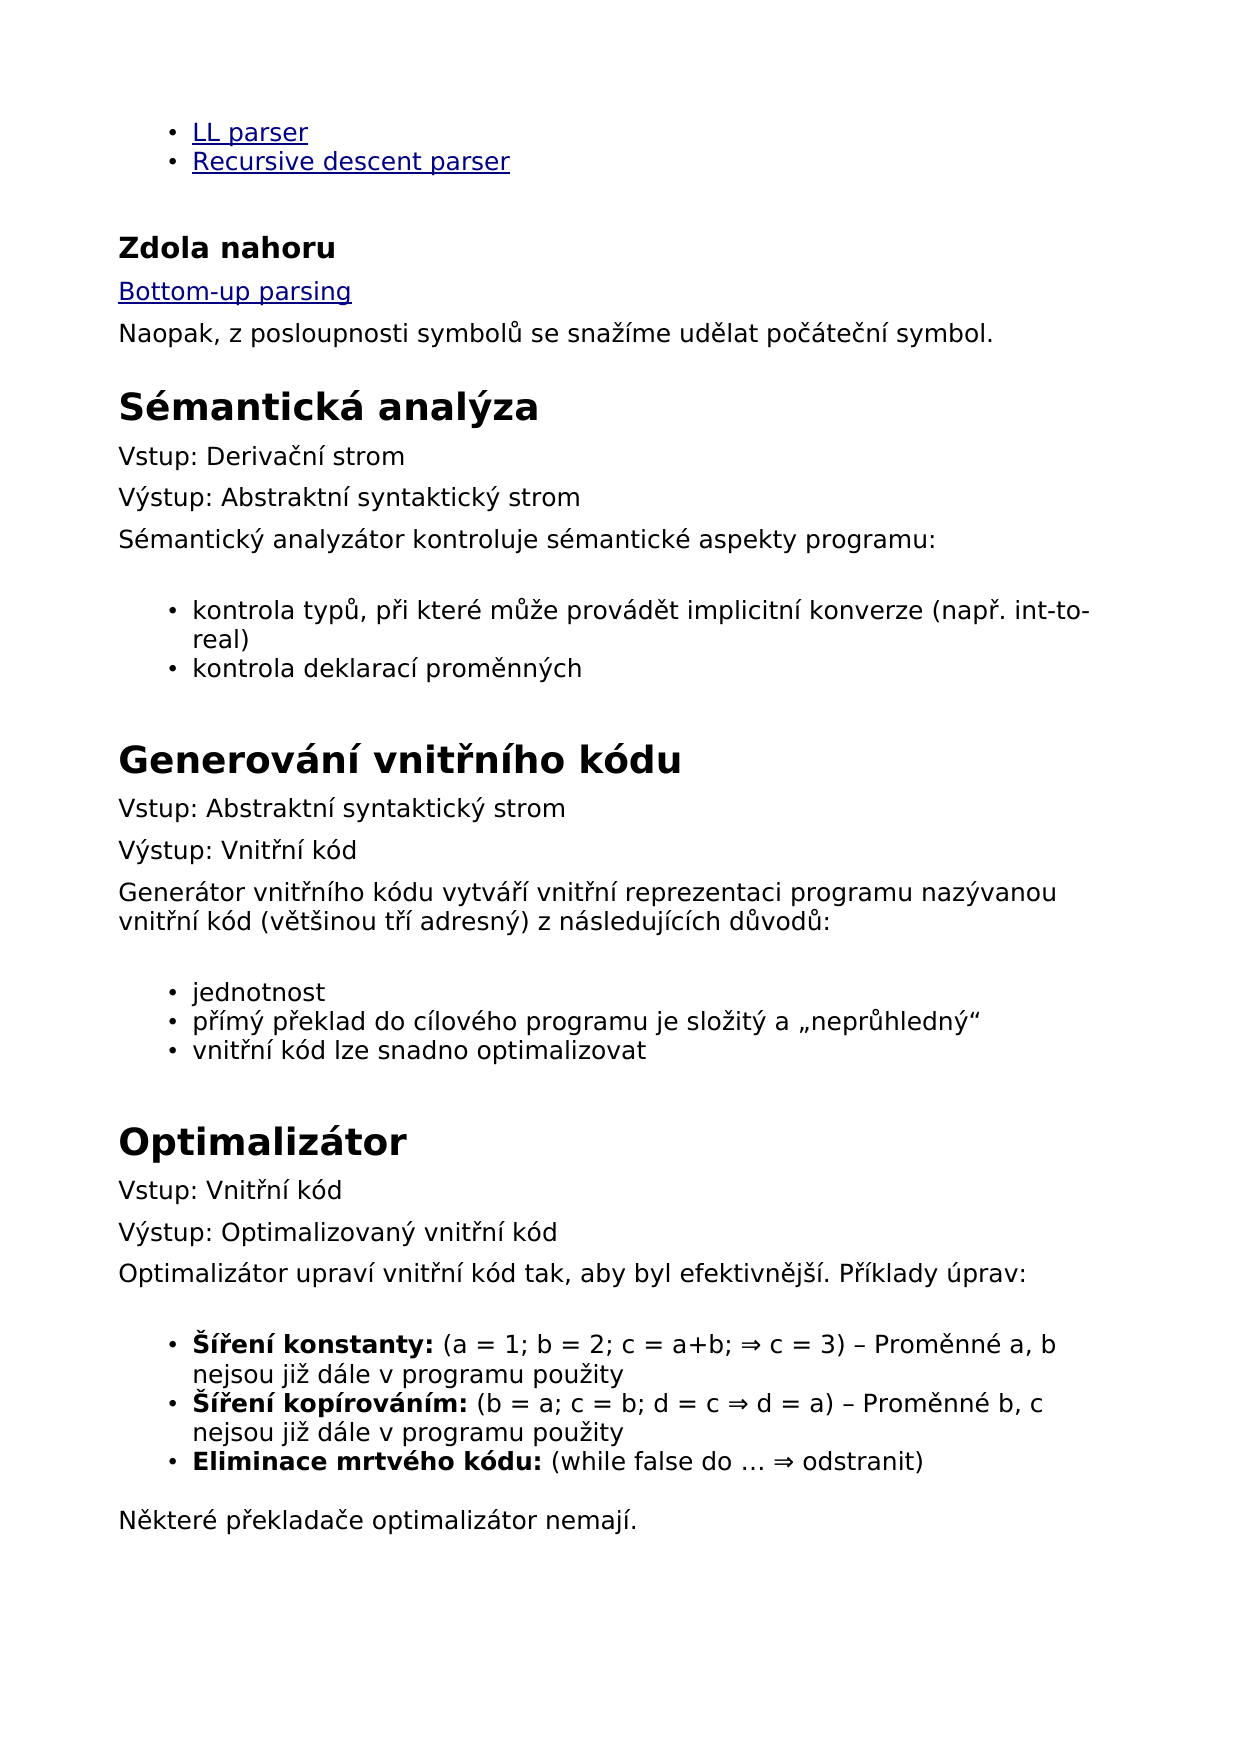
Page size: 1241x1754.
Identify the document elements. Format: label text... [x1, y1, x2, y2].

text Některé překladače optimalizátor nemají. [118, 1506, 1122, 1535]
text Generátor vnitřního kódu vytváří vnitřní reprezentaci programu nazývanou vnitřní kód (většinou tří adresný) z následujících důvodů: [118, 878, 1122, 936]
text Výstup: Abstraktní syntaktický strom [118, 483, 1122, 513]
list kontrola typů, při které může provádět implicitní konverze (např. int-to-real) [177, 596, 1122, 655]
list Šíření kopírováním: (b = a; c = b; d = c ⇒ d = a) – Proměnné b, c nejsou již dále v programu použity [177, 1389, 1122, 1447]
text Výstup: Vnitřní kód [118, 836, 1122, 865]
text Vstup: Vnitřní kód [118, 1176, 1122, 1205]
text Vstup: Derivační strom [118, 442, 1122, 471]
text Vstup: Abstraktní syntaktický strom [118, 794, 1122, 824]
subtitle Zdola nahoru [118, 231, 1122, 265]
text Bottom-up parsing [118, 277, 1122, 307]
text Optimalizátor upraví vnitřní kód tak, aby byl efektivnější. Příklady úprav: [118, 1259, 1122, 1289]
text Výstup: Optimalizovaný vnitřní kód [118, 1218, 1122, 1247]
list Recursive descent parser [177, 147, 1122, 176]
text Naopak, z posloupnosti symbolů se snažíme udělat počáteční symbol. [118, 319, 1122, 348]
subtitle Generování vnitřního kódu [118, 738, 1122, 782]
subtitle Sémantická analýza [118, 386, 1122, 429]
list vnitřní kód lze snadno optimalizovat [177, 1036, 1122, 1066]
list LL parser [177, 118, 1122, 147]
list Šíření konstanty: (a = 1; b = 2; c = a+b; ⇒ c = 3) – Proměnné a, b nejsou již dále v programu použity [177, 1331, 1122, 1389]
list Eliminace mrtvého kódu: (while false do … ⇒ odstranit) [177, 1447, 1122, 1477]
text Sémantický analyzátor kontroluje sémantické aspekty programu: [118, 525, 1122, 554]
list jednotnost [177, 978, 1122, 1007]
subtitle Optimalizátor [118, 1120, 1122, 1164]
list přímý překlad do cílového programu je složitý a „neprůhledný“ [177, 1007, 1122, 1036]
list kontrola deklarací proměnných [177, 655, 1122, 684]
